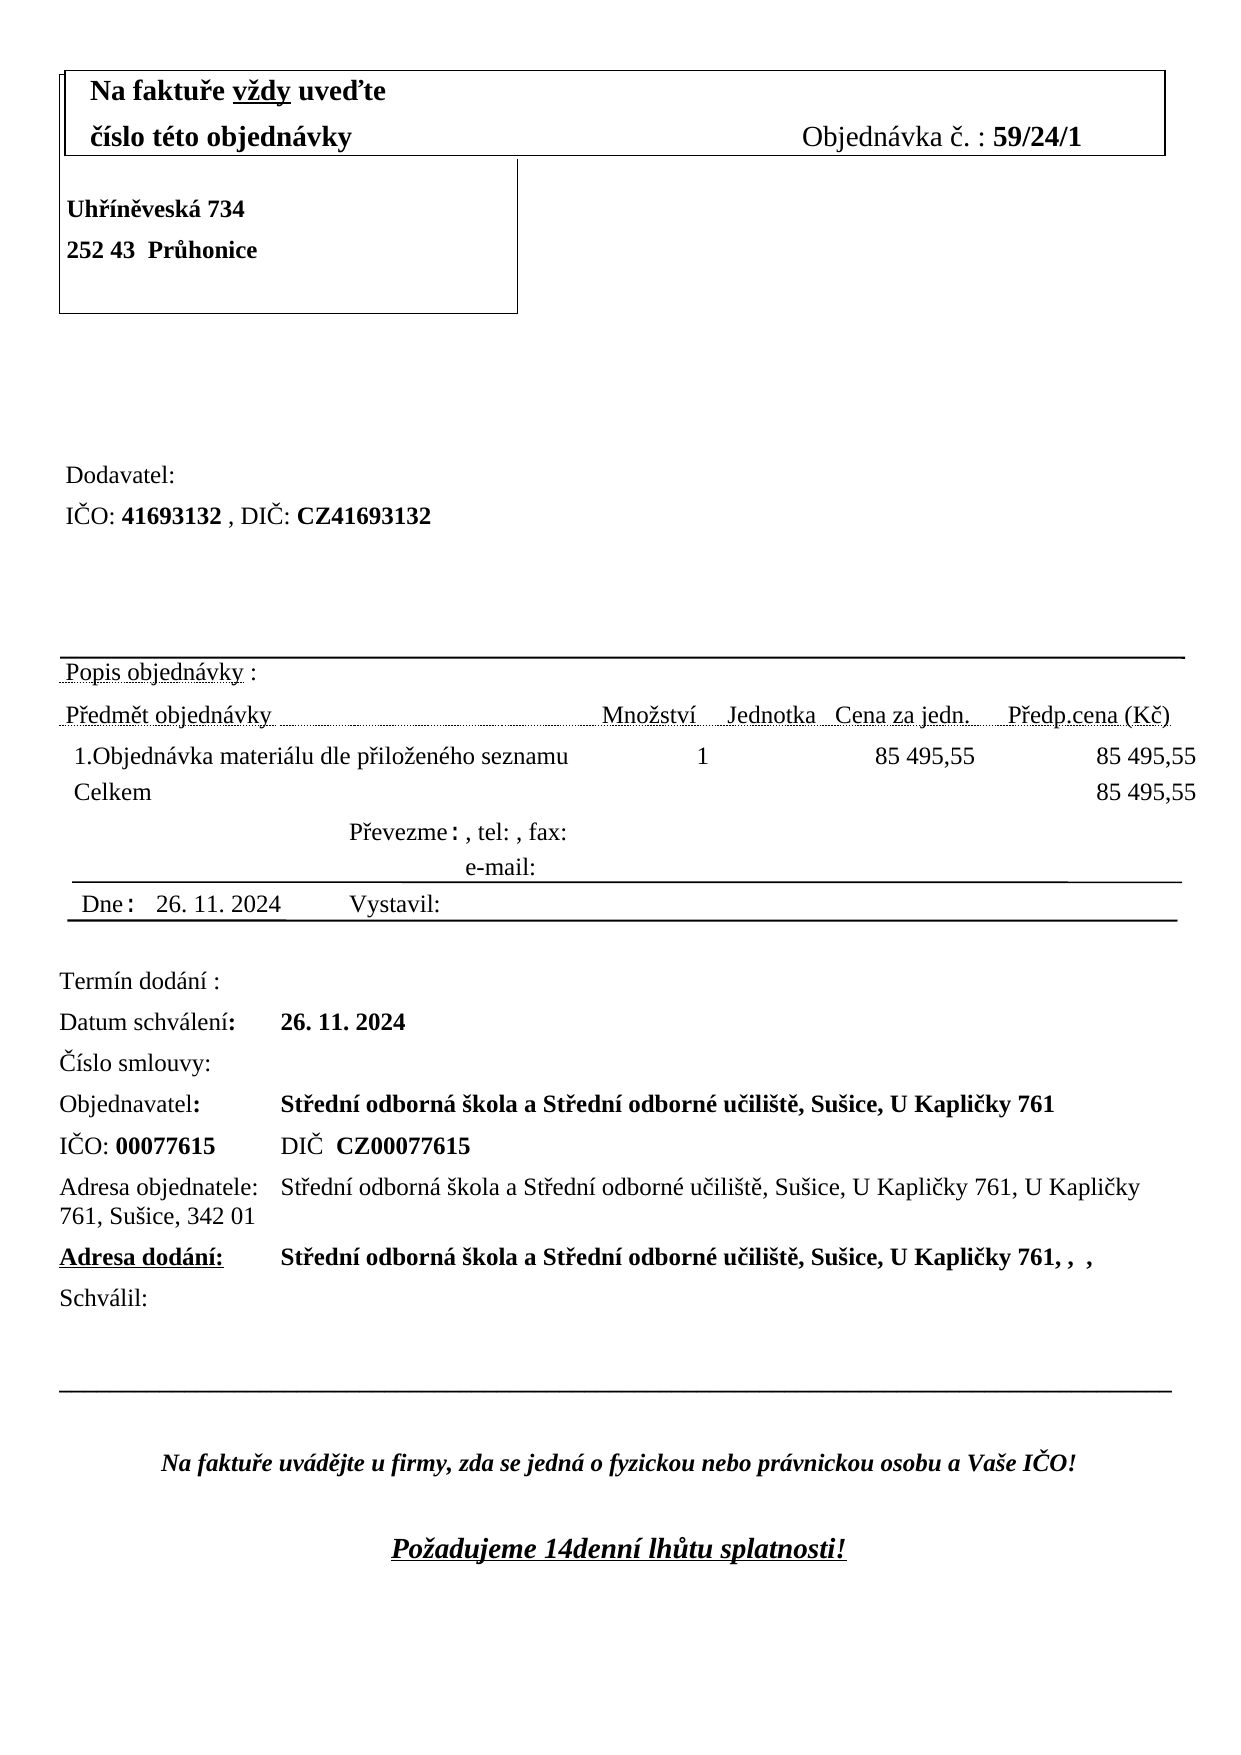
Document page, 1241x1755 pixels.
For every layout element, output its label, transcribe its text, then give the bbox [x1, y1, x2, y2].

table_cell e-mail: [465, 852, 1203, 889]
table_cell [156, 883, 349, 889]
table_cell Vystavil: objednavatele: [349, 889, 465, 919]
table_header 1.Objednávka materiálu dle přiloženého seznamu [66, 741, 598, 777]
text IČO: 00077615 DIČ CZ00077615 [59, 1131, 1181, 1159]
table_cell [66, 852, 156, 889]
table_cell [156, 806, 349, 817]
table_header [716, 741, 819, 777]
table_cell Převezme: [349, 817, 465, 852]
subtitle Schválil: [59, 1283, 1181, 1312]
table_cell [66, 806, 156, 817]
table_header Hilti ČR spol. s r.o. Uhříněveská 734 252 43 Průhonice [60, 75, 517, 313]
table_header 85 495,55 [982, 741, 1203, 777]
subtitle Popis objednávky : [59, 657, 1181, 687]
table_cell 26. 11. 2024 [156, 889, 349, 919]
table_cell [156, 852, 349, 881]
text Adresa objednatele: Střední odborná škola a Střední odborné učiliště, Sušice, U Kapličky 761, U Kapličky 761, Sušice, 342 01 [59, 1172, 1181, 1229]
subtitle Termín dodání : [59, 966, 1181, 994]
subtitle Datum schválení: 26. 11. 2024 [59, 1007, 1181, 1036]
text Požadujeme 14denní lhůtu splatnosti! [59, 1531, 1181, 1564]
text Předmět objednávky Množství Jednotka Cena za jedn. Předp.cena (Kč) [59, 700, 1181, 729]
subtitle Objednavatel: Střední odborná škola a Střední odborné učiliště, Sušice, U Kapličky 761 [59, 1089, 1181, 1118]
subtitle Na faktuře uvádějte u firmy, zda se jedná o fyzickou nebo právnickou osobu a Vaše IČO! [59, 1448, 1181, 1477]
subtitle Číslo smlouvy: [59, 1048, 1181, 1077]
table_header 85 495,55 [820, 741, 982, 777]
table_cell Celkem [66, 777, 598, 806]
table_cell [156, 817, 349, 852]
subtitle IČO: 41693132 , DIČ: CZ41693132 [59, 501, 1181, 530]
table_cell [66, 817, 156, 852]
table_cell , tel: , fax: [465, 817, 1203, 852]
table_cell [349, 852, 465, 881]
table_cell [349, 806, 465, 817]
text _________________________________________________________________________________________ [59, 1366, 1181, 1394]
table_cell [465, 806, 1203, 817]
table_cell 85 495,55 [820, 777, 1203, 806]
text Na faktuře vždy uveďte [66, 71, 1164, 107]
table_cell [465, 889, 1203, 924]
table_cell [598, 777, 716, 806]
text Dodavatel: [59, 460, 1181, 489]
text číslo této objednávky Objednávka č. : 59/24/1 [66, 116, 1164, 155]
table_cell [716, 777, 819, 806]
table_cell Dne: [66, 889, 156, 924]
table_header 1 [598, 741, 716, 777]
table_cell [349, 883, 465, 889]
subtitle Adresa dodání: Střední odborná škola a Střední odborné učiliště, Sušice, U Kapličky 761, , , [59, 1242, 1181, 1271]
